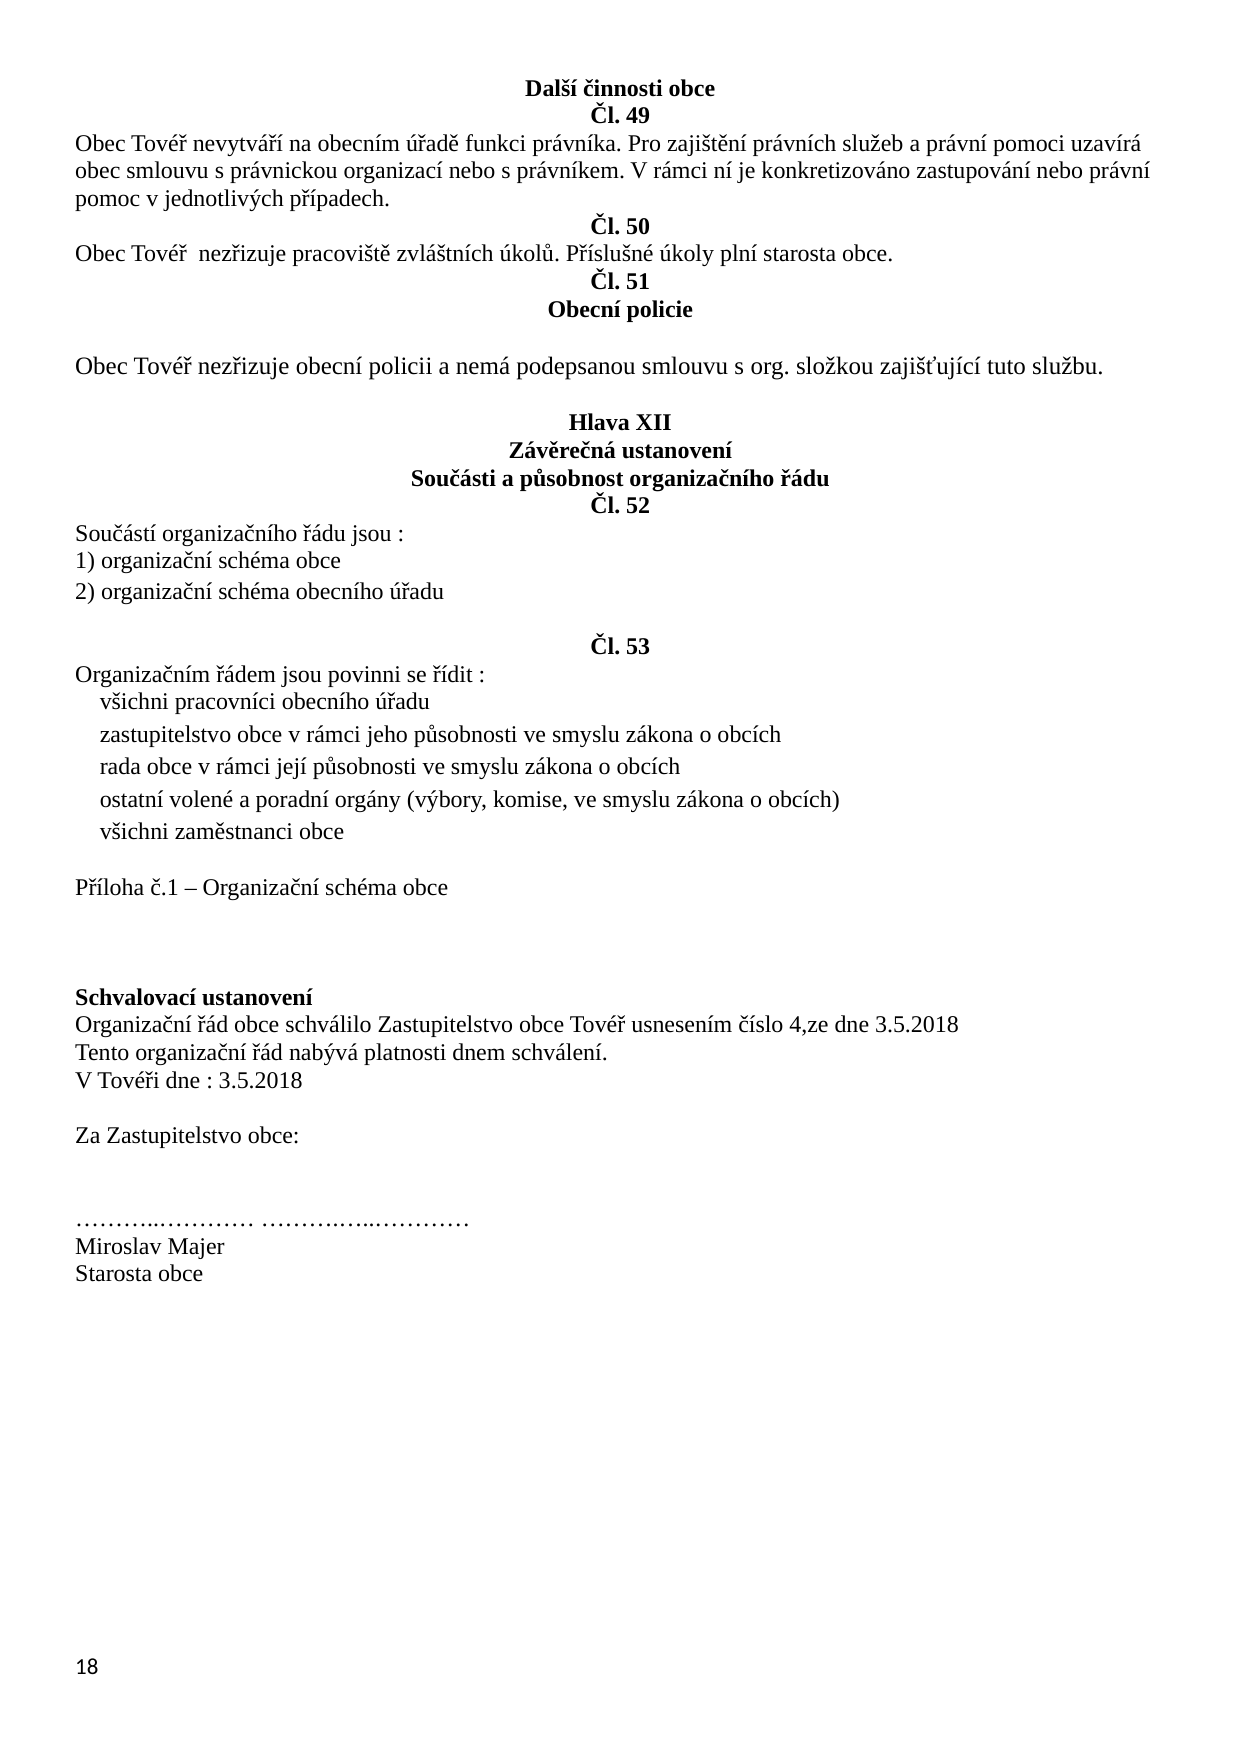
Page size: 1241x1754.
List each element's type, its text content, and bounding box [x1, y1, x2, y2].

text Závěrečná ustanovení [75, 436, 1165, 464]
text Starosta obce [75, 1259, 1165, 1287]
text Za Zastupitelstvo obce: [75, 1121, 1165, 1149]
text  rada obce v rámci její působnosti ve smyslu zákona o obcích [75, 752, 1165, 780]
text  zastupitelstvo obce v rámci jeho působnosti ve smyslu zákona o obcích [75, 720, 1165, 747]
text Další činnosti obce [75, 74, 1165, 101]
text Tento organizační řád nabývá platnosti dnem schválení. [75, 1038, 1165, 1066]
text Organizačním řádem jsou povinni se řídit : [75, 660, 1165, 687]
text Součásti a působnost organizačního řádu [75, 464, 1165, 491]
text Čl. 52 [75, 491, 1165, 519]
text Příloha č.1 – Organizační schéma obce [75, 872, 1165, 900]
text 1) organizační schéma obce [75, 546, 1165, 574]
text Čl. 49 [75, 101, 1165, 129]
text Součástí organizačního řádu jsou : [75, 519, 1165, 546]
text  všichni zaměstnanci obce [75, 817, 1165, 845]
text ………..………… ……….…..………… [75, 1204, 1165, 1232]
text Obecní policie [75, 294, 1165, 322]
text Čl. 50 [75, 212, 1165, 239]
text Čl. 53 [75, 632, 1165, 660]
text Obec Tovéř nezřizuje obecní policii a nemá podepsanou smlouvu s org. složkou zajišťující tuto službu. [75, 351, 1165, 380]
text Hlava XII [75, 408, 1165, 436]
text V Tovéři dne : 3.5.2018 [75, 1066, 1165, 1093]
text Obec Tovéř nezřizuje pracoviště zvláštních úkolů. Příslušné úkoly plní starosta obce. [75, 239, 1165, 267]
text  všichni pracovníci obecního úřadu [75, 687, 1165, 715]
text Čl. 51 [75, 267, 1165, 294]
text 2) organizační schéma obecního úřadu [75, 577, 1165, 604]
text Schvalovací ustanovení [75, 983, 1165, 1011]
text Organizační řád obce schválilo Zastupitelstvo obce Tovéř usnesením číslo 4,ze dne 3.5.2018 [75, 1011, 1165, 1038]
text Miroslav Majer [75, 1232, 1165, 1259]
text Obec Tovéř nevytváří na obecním úřadě funkci právníka. Pro zajištění právních služeb a právní pomoci uzavírá obec smlouvu s právnickou organizací nebo s právníkem. V rámci ní je konkretizováno zastupování nebo právní pomoc v jednotlivých případech. [75, 129, 1165, 212]
text  ostatní volené a poradní orgány (výbory, komise, ve smyslu zákona o obcích) [75, 785, 1165, 812]
